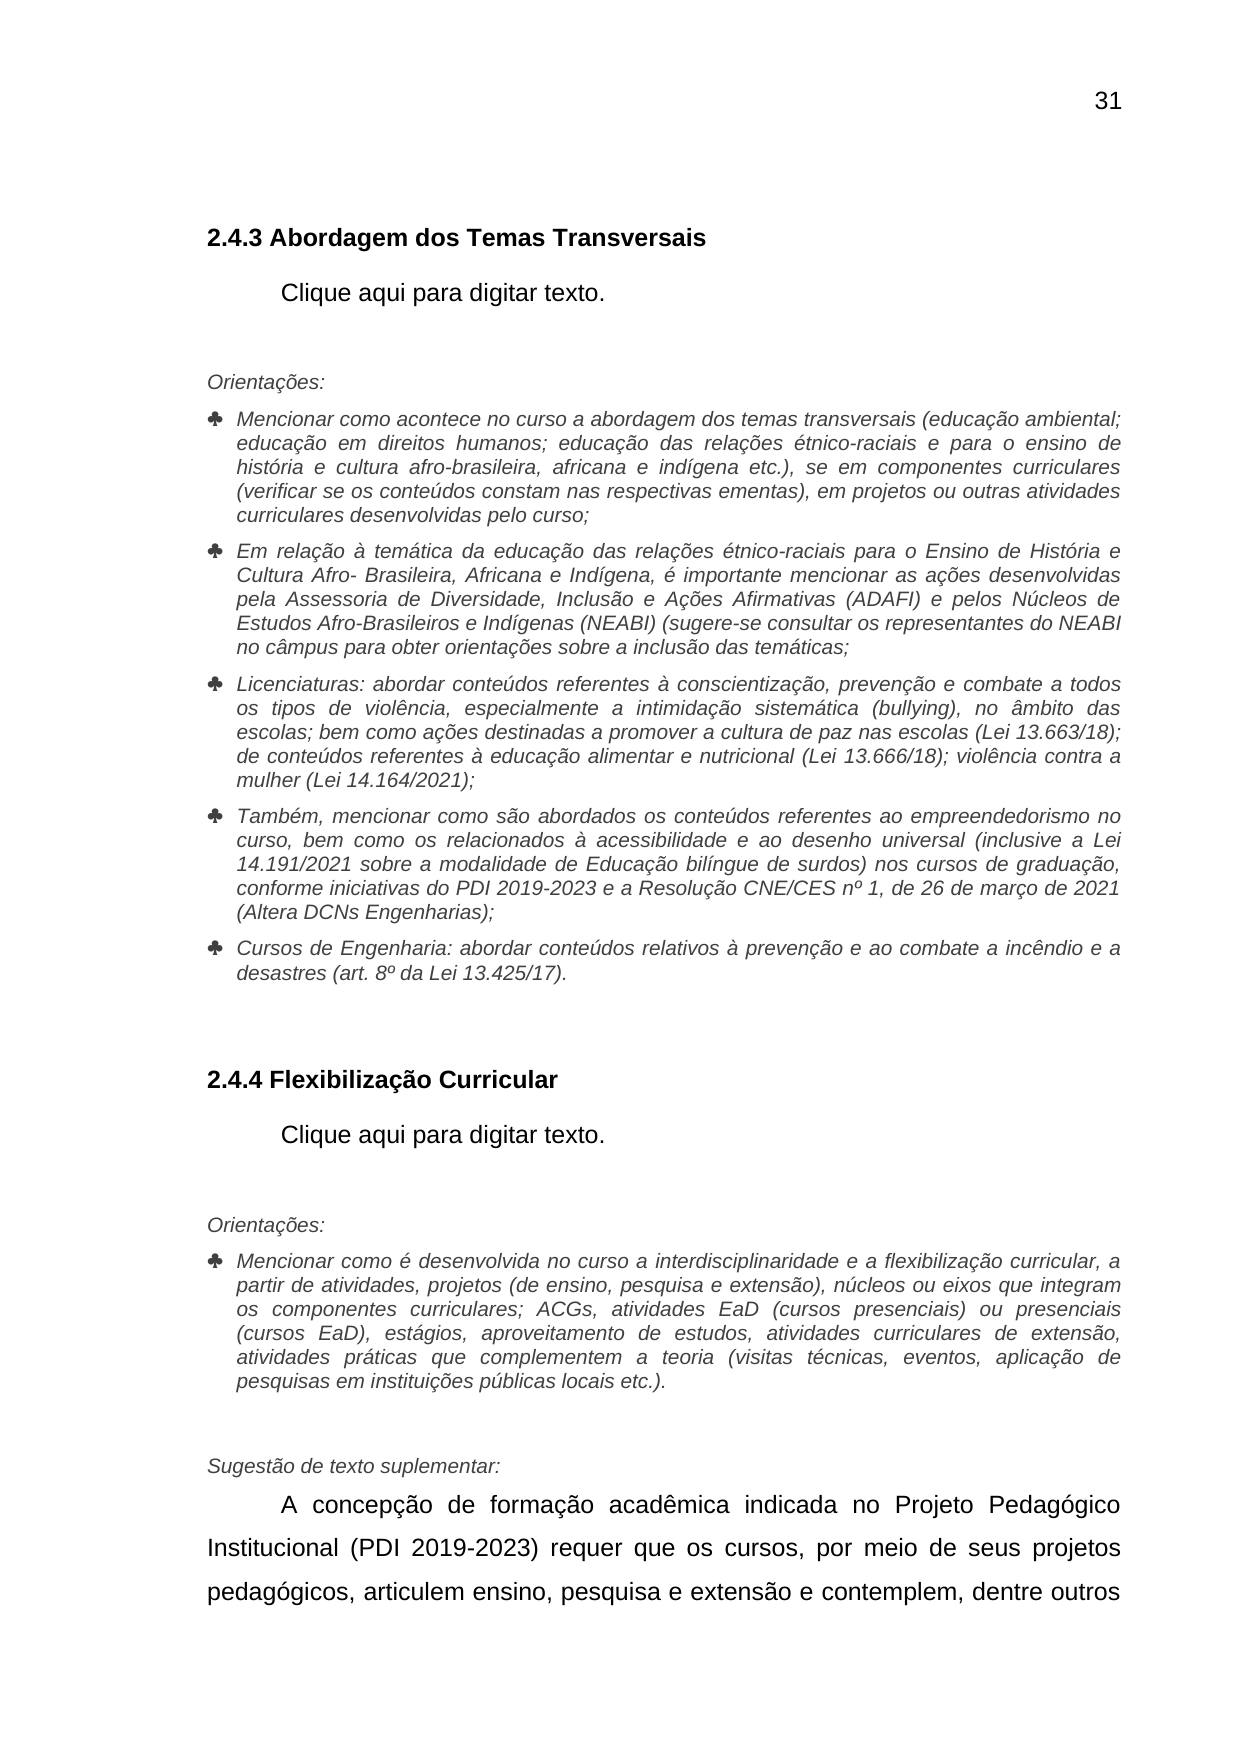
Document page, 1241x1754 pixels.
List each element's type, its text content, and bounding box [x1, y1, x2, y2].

text Orientações: [207, 370, 1122, 394]
text Clique aqui para digitar texto. [207, 278, 1122, 307]
list Licenciaturas: abordar conteúdos referentes à conscientização, prevenção e combate a todos os tipos de violência, especialmente a intimidação sistemática (bullying), no âmbito das escolas; bem como ações destinadas a promover a cultura de paz nas escolas (Lei 13.663/18); de conteúdos referentes à educação alimentar e nutricional (Lei 13.666/18); violência contra a mulher (Lei 14.164/2021); [207, 671, 1122, 791]
subtitle 2.4.3 Abordagem dos Temas Transversais [207, 222, 1122, 251]
text Sugestão de texto suplementar: [207, 1454, 1122, 1478]
list Em relação à temática da educação das relações étnico-raciais para o Ensino de História e Cultura Afro- Brasileira, Africana e Indígena, é importante mencionar as ações desenvolvidas pela Assessoria de Diversidade, Inclusão e Ações Afirmativas (ADAFI) e pelos Núcleos de Estudos Afro-Brasileiros e Indígenas (NEABI) (sugere-se consultar os representantes do NEABI no câmpus para obter orientações sobre a inclusão das temáticas; [207, 539, 1122, 659]
list Mencionar como acontece no curso a abordagem dos temas transversais (educação ambiental; educação em direitos humanos; educação das relações étnico-raciais e para o ensino de história e cultura afro-brasileira, africana e indígena etc.), se em componentes curriculares (verificar se os conteúdos constam nas respectivas ementas), em projetos ou outras atividades curriculares desenvolvidas pelo curso; [207, 407, 1122, 527]
list Cursos de Engenharia: abordar conteúdos relativos à prevenção e ao combate a incêndio e a desastres (art. 8º da Lei 13.425/17). [207, 936, 1122, 984]
list Também, mencionar como são abordados os conteúdos referentes ao empreendedorismo no curso, bem como os relacionados à acessibilidade e ao desenho universal (inclusive a Lei 14.191/2021 sobre a modalidade de Educação bilíngue de surdos) nos cursos de graduação, conforme iniciativas do PDI 2019-2023 e a Resolução CNE/CES nº 1, de 26 de março de 2021 (Altera DCNs Engenharias); [207, 804, 1122, 924]
subtitle 2.4.4 Flexibilização Curricular [207, 1065, 1122, 1094]
text A concepção de formação acadêmica indicada no Projeto Pedagógico Institucional (PDI 2019-2023) requer que os cursos, por meio de seus projetos pedagógicos, articulem ensino, pesquisa e extensão e contemplem, dentre outros [207, 1490, 1122, 1605]
list Mencionar como é desenvolvida no curso a interdisciplinaridade e a flexibilização curricular, a partir de atividades, projetos (de ensino, pesquisa e extensão), núcleos ou eixos que integram os componentes curriculares; ACGs, atividades EaD (cursos presenciais) ou presenciais (cursos EaD), estágios, aproveitamento de estudos, atividades curriculares de extensão, atividades práticas que complementem a teoria (visitas técnicas, eventos, aplicação de pesquisas em instituições públicas locais etc.). [207, 1249, 1122, 1393]
text Clique aqui para digitar texto. [207, 1121, 1122, 1149]
text Orientações: [207, 1213, 1122, 1237]
